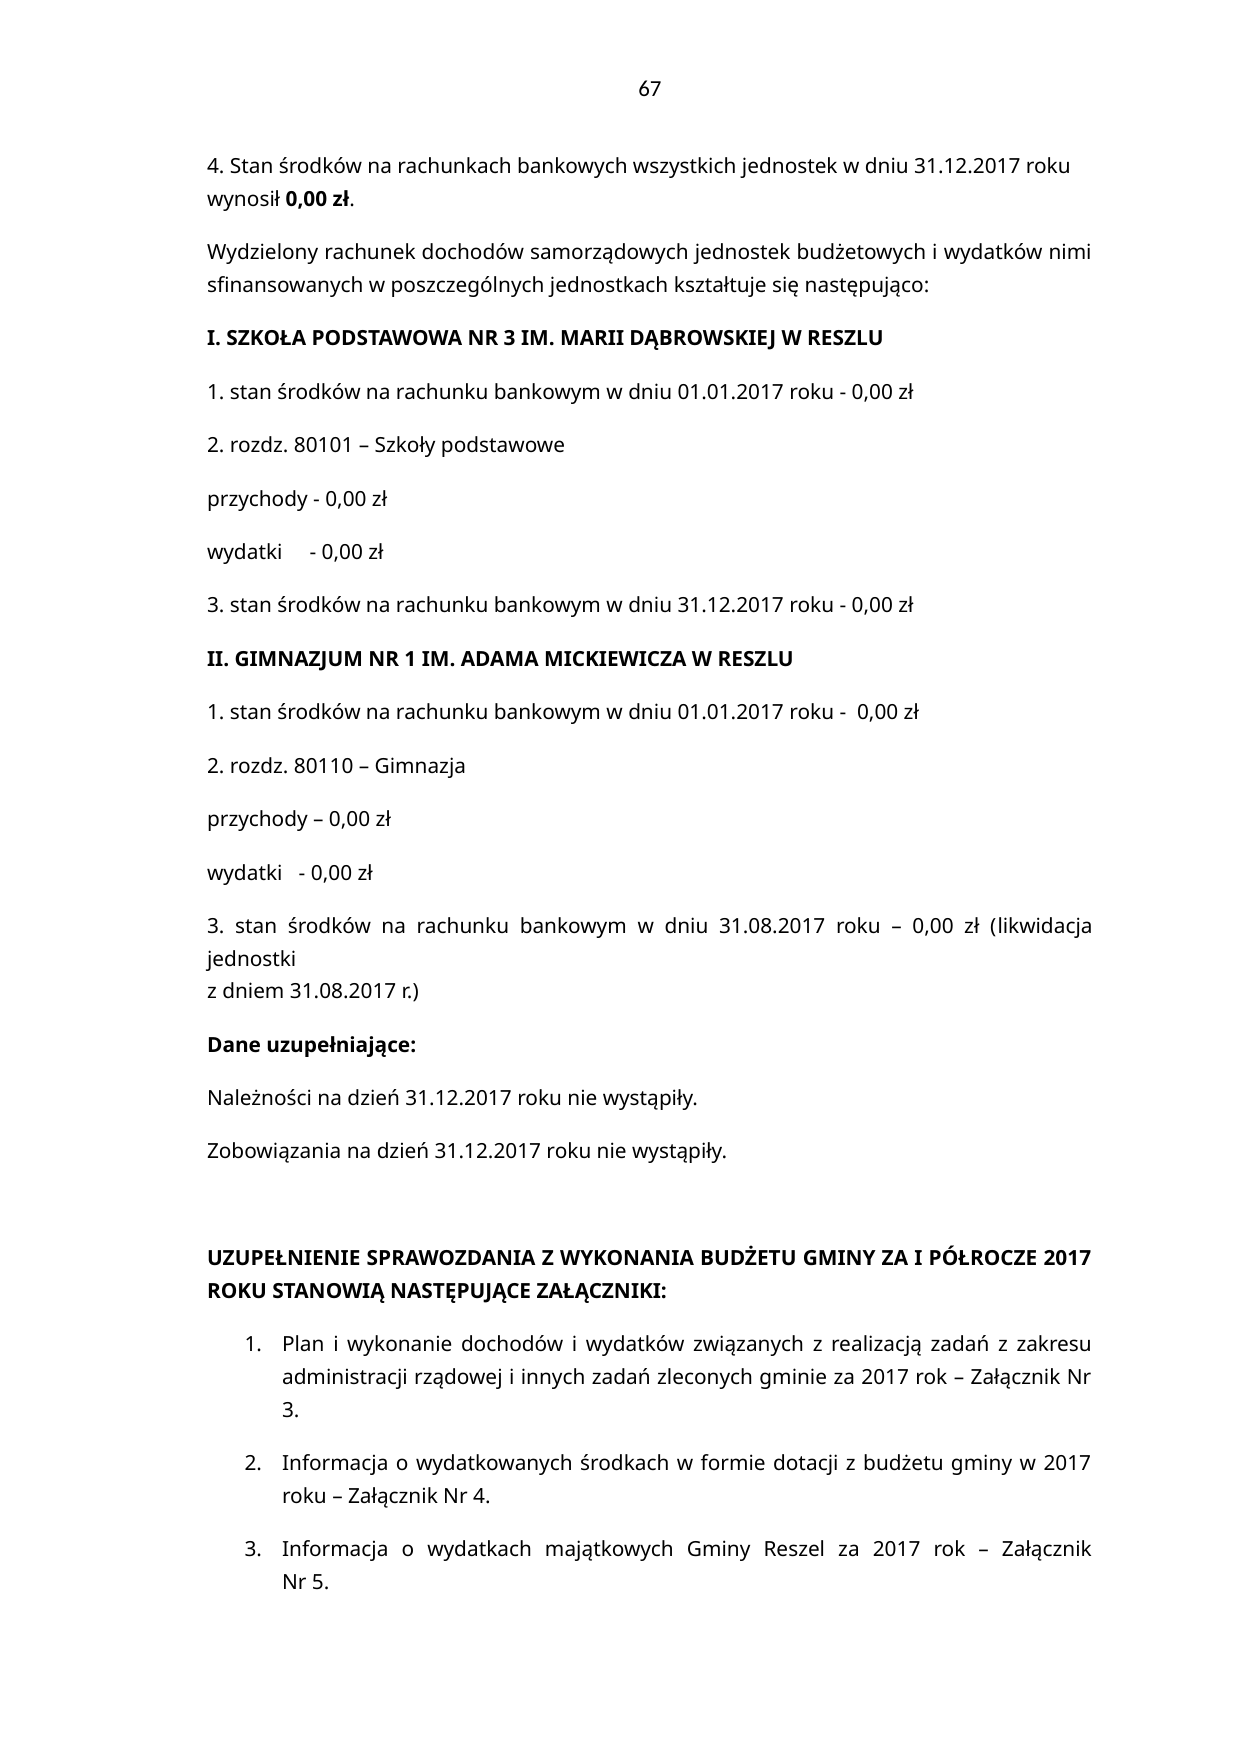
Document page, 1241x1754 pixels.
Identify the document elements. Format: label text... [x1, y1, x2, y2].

text 1. stan środków na rachunku bankowym w dniu 01.01.2017 roku - 0,00 zł [207, 377, 1092, 405]
text wydatki - 0,00 zł [207, 537, 1092, 566]
text przychody - 0,00 zł [207, 484, 1092, 512]
text 3. stan środków na rachunku bankowym w dniu 31.08.2017 roku – 0,00 zł (likwidacja jednostki z dniem 31.08.2017 r.) [207, 911, 1092, 1005]
list Informacja o wydatkowanych środkach w formie dotacji z budżetu gminy w 2017 roku – Załącznik Nr 4. [244, 1448, 1092, 1509]
text przychody – 0,00 zł [207, 804, 1092, 833]
text Zobowiązania na dzień 31.12.2017 roku nie wystąpiły. [207, 1137, 1092, 1165]
text UZUPEŁNIENIE SPRAWOZDANIA Z WYKONANIA BUDŻETU GMINY ZA I PÓŁROCZE 2017 ROKU STANOWIĄ NASTĘPUJĄCE ZAŁĄCZNIKI: [207, 1243, 1092, 1304]
text Należności na dzień 31.12.2017 roku nie wystąpiły. [207, 1083, 1092, 1112]
list Plan i wykonanie dochodów i wydatków związanych z realizacją zadań z zakresu administracji rządowej i innych zadań zleconych gminie za 2017 rok – Załącznik Nr 3. [244, 1329, 1092, 1423]
text Dane uzupełniające: [207, 1030, 1092, 1058]
text I. SZKOŁA PODSTAWOWA NR 3 IM. MARII DĄBROWSKIEJ W RESZLU [207, 323, 1092, 352]
text wydatki - 0,00 zł [207, 858, 1092, 886]
text Wydzielony rachunek dochodów samorządowych jednostek budżetowych i wydatków nimi sfinansowanych w poszczególnych jednostkach kształtuje się następująco: [207, 237, 1092, 298]
text 1. stan środków na rachunku bankowym w dniu 01.01.2017 roku - 0,00 zł [207, 697, 1092, 726]
text 2. rozdz. 80110 – Gimnazja [207, 751, 1092, 779]
list Informacja o wydatkach majątkowych Gminy Reszel za 2017 rok – Załącznik Nr 5. [244, 1534, 1092, 1595]
text 4. Stan środków na rachunkach bankowych wszystkich jednostek w dniu 31.12.2017 roku wynosił 0,00 zł. [207, 151, 1092, 212]
text II. GIMNAZJUM NR 1 IM. ADAMA MICKIEWICZA W RESZLU [207, 644, 1092, 672]
text 3. stan środków na rachunku bankowym w dniu 31.12.2017 roku - 0,00 zł [207, 591, 1092, 619]
text 2. rozdz. 80101 – Szkoły podstawowe [207, 430, 1092, 459]
